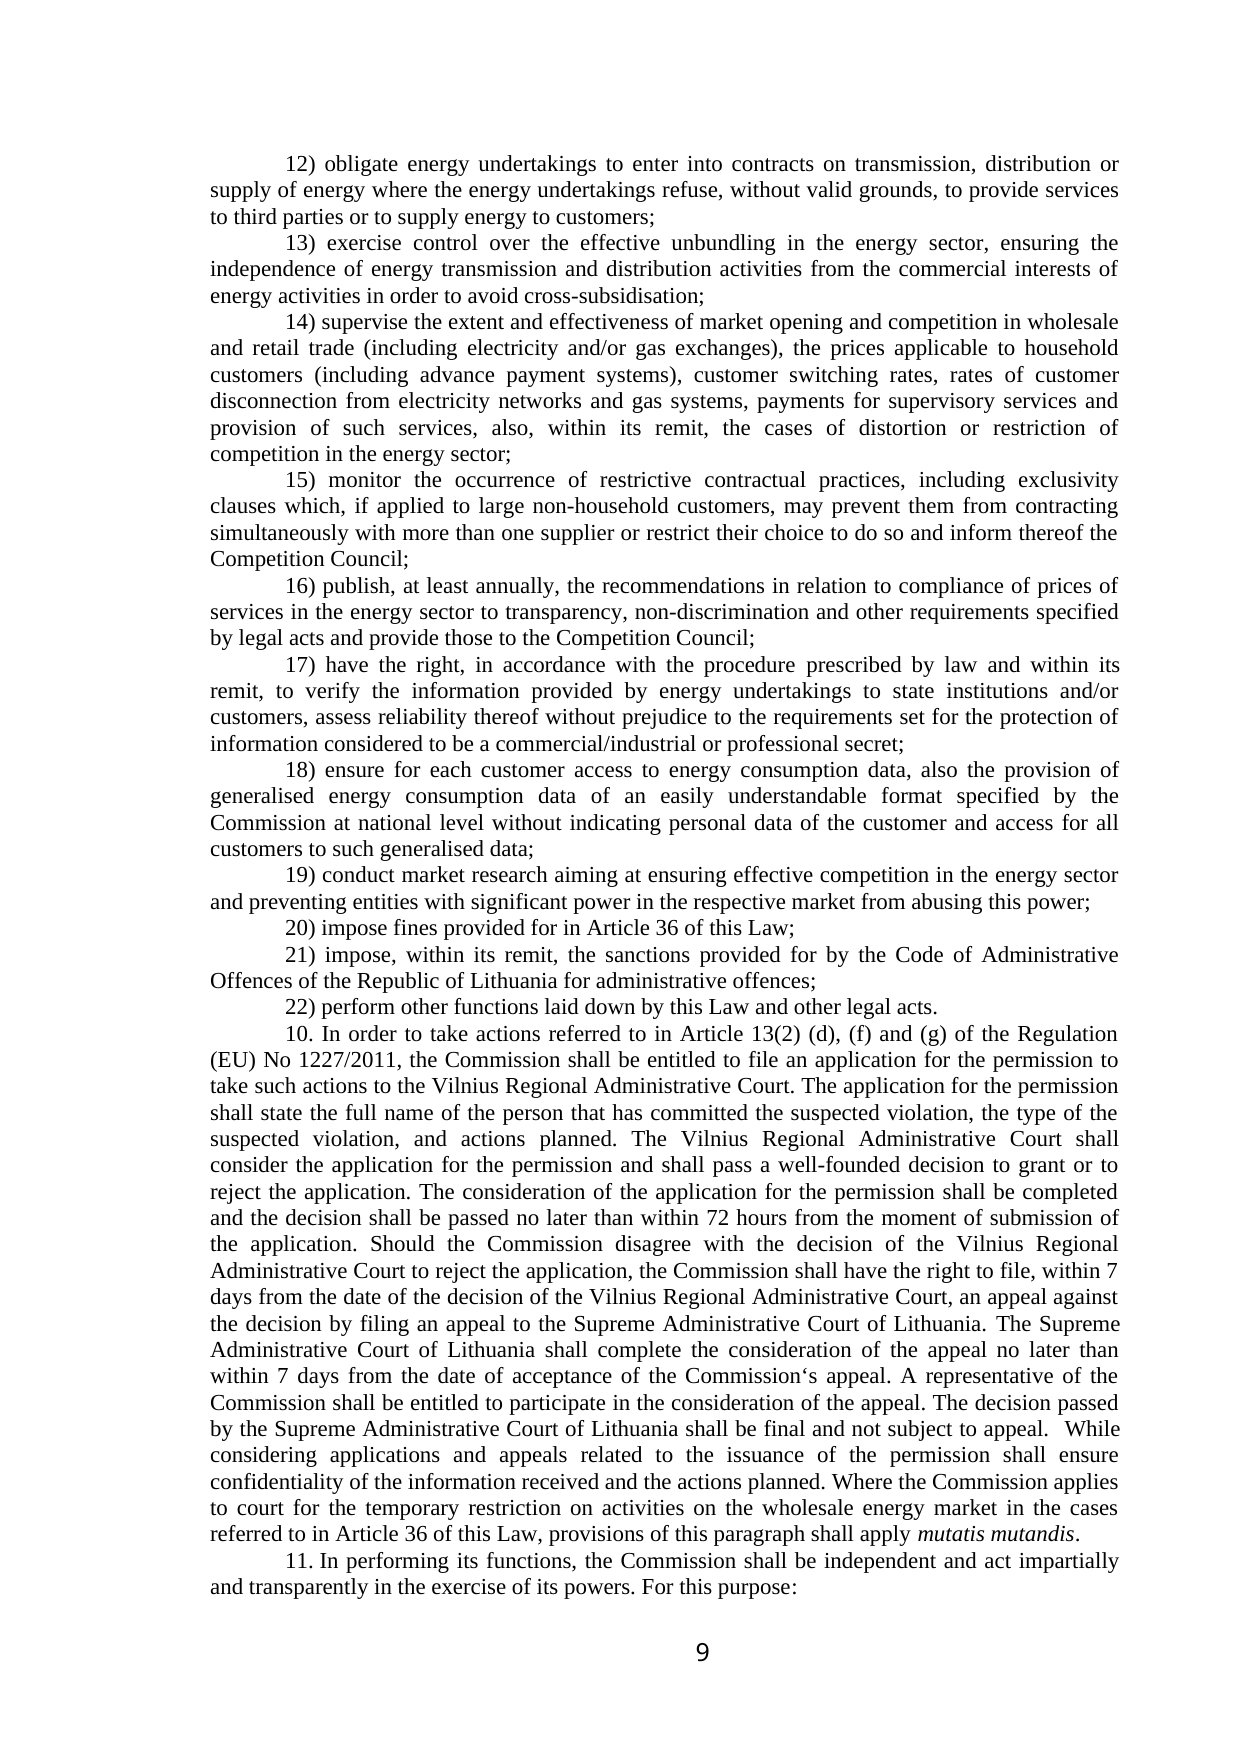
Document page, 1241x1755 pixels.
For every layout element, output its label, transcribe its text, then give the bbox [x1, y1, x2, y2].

text 17) have the right, in accordance with the procedure prescribed by law and within its remit, to verify the information provided by energy undertakings to state institutions and/or customers, assess reliability thereof without prejudice to the requirements set for the protection of information considered to be a commercial/industrial or professional secret; [210, 651, 1120, 756]
text 18) ensure for each customer access to energy consumption data, also the provision of generalised energy consumption data of an easily understandable format specified by the Commission at national level without indicating personal data of the customer and access for all customers to such generalised data; [210, 756, 1120, 862]
text 12) obligate energy undertakings to enter into contracts on transmission, distribution or supply of energy where the energy undertakings refuse, without valid grounds, to provide services to third parties or to supply energy to customers; [210, 150, 1120, 229]
text 19) conduct market research aiming at ensuring effective competition in the energy sector and preventing entities with significant power in the respective market from abusing this power; [210, 862, 1120, 914]
text 13) exercise control over the effective unbundling in the energy sector, ensuring the independence of energy transmission and distribution activities from the commercial interests of energy activities in order to avoid cross-subsidisation; [210, 229, 1120, 308]
text 14) supervise the extent and effectiveness of market opening and competition in wholesale and retail trade (including electricity and/or gas exchanges), the prices applicable to household customers (including advance payment systems), customer switching rates, rates of customer disconnection from electricity networks and gas systems, payments for supervisory services and provision of such services, also, within its remit, the cases of distortion or restriction of competition in the energy sector; [210, 308, 1120, 466]
text 11. In performing its functions, the Commission shall be independent and act impartially and transparently in the exercise of its powers. For this purpose: [210, 1547, 1120, 1599]
text 16) publish, at least annually, the recommendations in relation to compliance of prices of services in the energy sector to transparency, non-discrimination and other requirements specified by legal acts and provide those to the Competition Council; [210, 572, 1120, 651]
text 22) perform other functions laid down by this Law and other legal acts. [210, 993, 1120, 1020]
text 21) impose, within its remit, the sanctions provided for by the Code of Administrative Offences of the Republic of Lithuania for administrative offences; [210, 941, 1120, 993]
text 20) impose fines provided for in Article 36 of this Law; [210, 914, 1120, 941]
text 15) monitor the occurrence of restrictive contractual practices, including exclusivity clauses which, if applied to large non-household customers, may prevent them from contracting simultaneously with more than one supplier or restrict their choice to do so and inform thereof the Competition Council; [210, 466, 1120, 572]
text 10. In order to take actions referred to in Article 13(2) (d), (f) and (g) of the Regulation (EU) No 1227/2011, the Commission shall be entitled to file an application for the permission to take such actions to the Vilnius Regional Administrative Court. The application for the permission shall state the full name of the person that has committed the suspected violation, the type of the suspected violation, and actions planned. The Vilnius Regional Administrative Court shall consider the application for the permission and shall pass a well-founded decision to grant or to reject the application. The consideration of the application for the permission shall be completed and the decision shall be passed no later than within 72 hours from the moment of submission of the application. Should the Commission disagree with the decision of the Vilnius Regional Administrative Court to reject the application, the Commission shall have the right to file, within 7 days from the date of the decision of the Vilnius Regional Administrative Court, an appeal against the decision by filing an appeal to the Supreme Administrative Court of Lithuania. The Supreme Administrative Court of Lithuania shall complete the consideration of the appeal no later than within 7 days from the date of acceptance of the Commission‘s appeal. A representative of the Commission shall be entitled to participate in the consideration of the appeal. The decision passed by the Supreme Administrative Court of Lithuania shall be final and not subject to appeal. While considering applications and appeals related to the issuance of the permission shall ensure confidentiality of the information received and the actions planned. Where the Commission applies to court for the temporary restriction on activities on the wholesale energy market in the cases referred to in Article 36 of this Law, provisions of this paragraph shall apply mutatis mutandis. [210, 1020, 1120, 1547]
